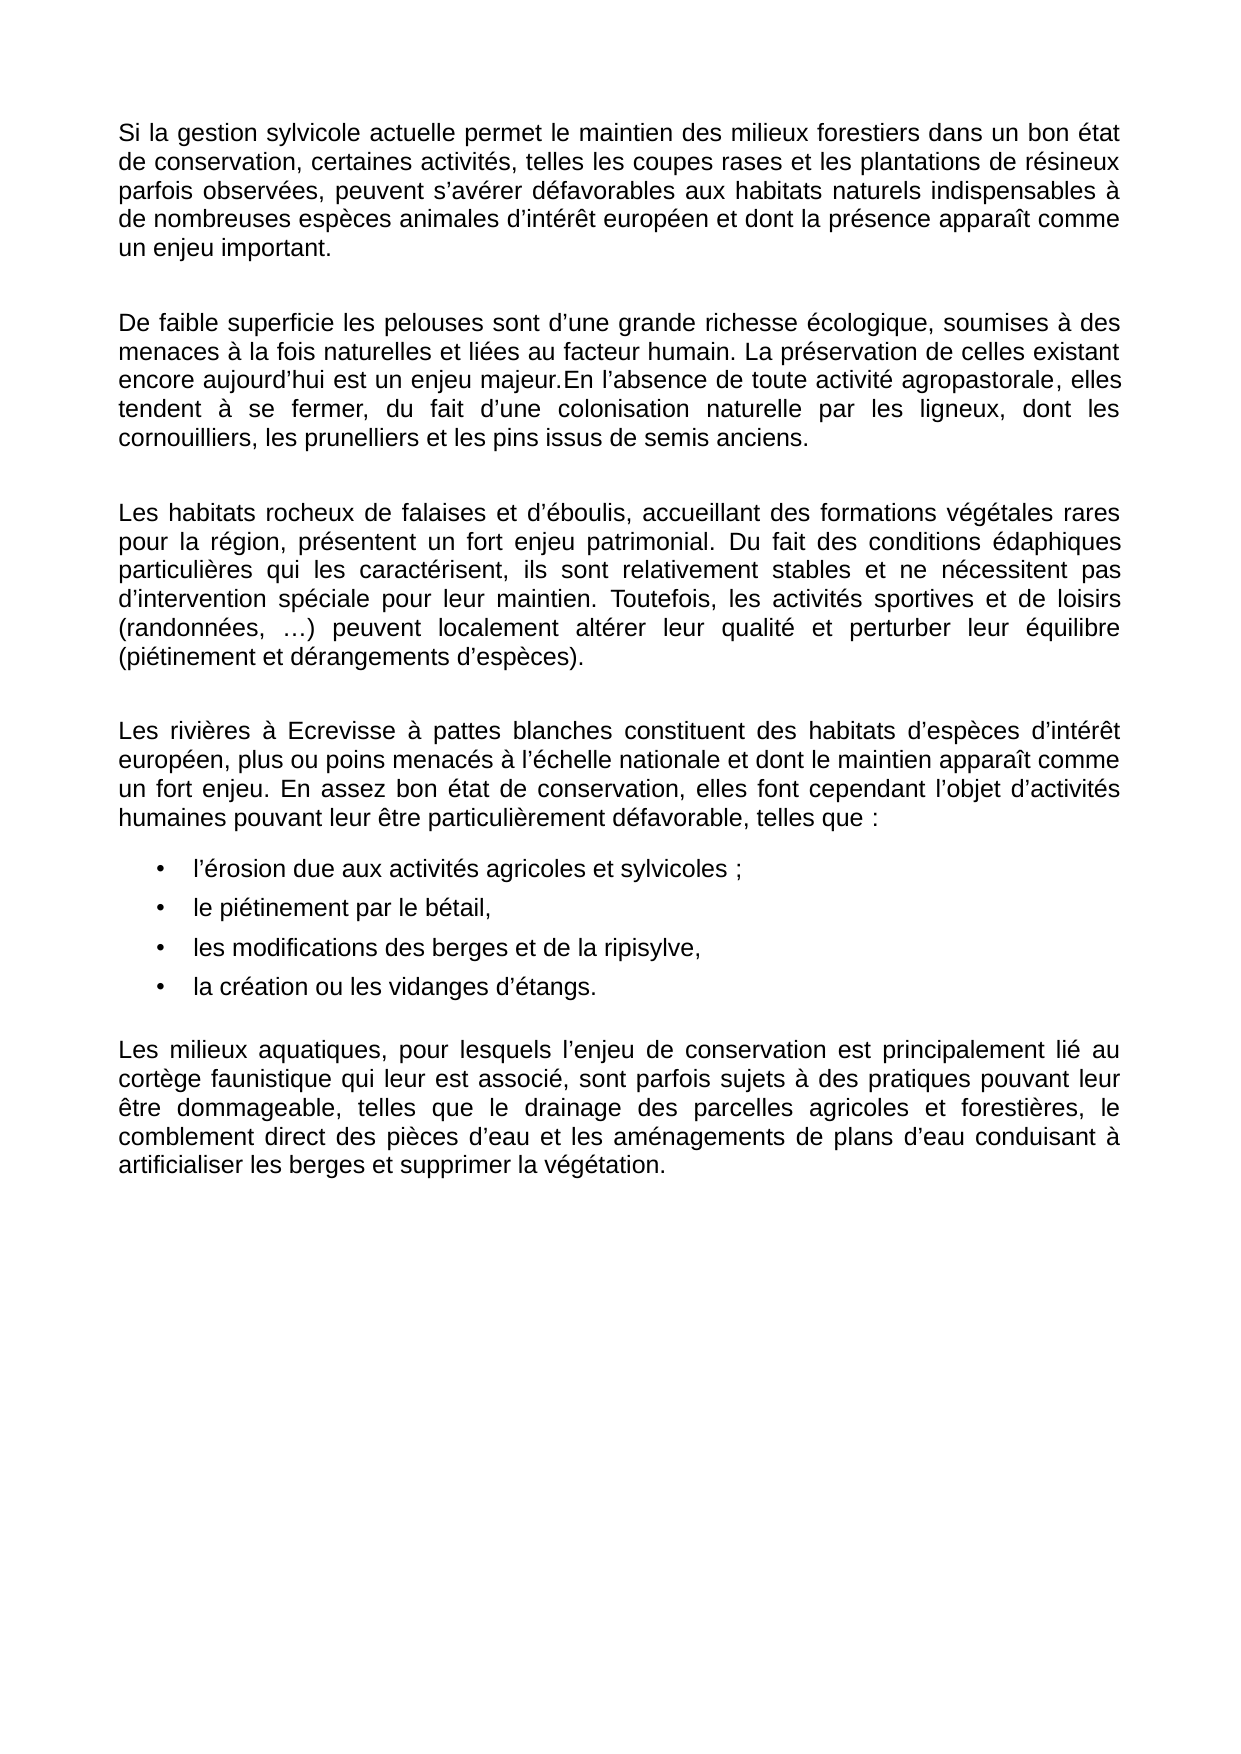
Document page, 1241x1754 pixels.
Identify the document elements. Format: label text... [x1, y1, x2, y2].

text Les habitats rocheux de falaises et d’éboulis, accueillant des formations végétales rares pour la région, présentent un fort enjeu patrimonial. Du fait des conditions édaphiques particulières qui les caractérisent, ils sont relativement stables et ne nécessitent pas d’intervention spéciale pour leur maintien. Toutefois, les activités sportives et de loisirs (randonnées, …) peuvent localement altérer leur qualité et perturber leur équilibre (piétinement et dérangements d’espèces). [118, 498, 1122, 670]
list la création ou les vidanges d’étangs. [156, 972, 1122, 1001]
text Si la gestion sylvicole actuelle permet le maintien des milieux forestiers dans un bon état de conservation, certaines activités, telles les coupes rases et les plantations de résineux parfois observées, peuvent s’avérer défavorables aux habitats naturels indispensables à de nombreuses espèces animales d’intérêt européen et dont la présence apparaît comme un enjeu important. [118, 118, 1122, 262]
list les modifications des berges et de la ripisylve, [156, 933, 1122, 961]
list l’érosion due aux activités agricoles et sylvicoles ; [156, 854, 1122, 882]
text Les milieux aquatiques, pour lesquels l’enjeu de conservation est principalement lié au cortège faunistique qui leur est associé, sont parfois sujets à des pratiques pouvant leur être dommageable, telles que le drainage des parcelles agricoles et forestières, le comblement direct des pièces d’eau et les aménagements de plans d’eau conduisant à artificialiser les berges et supprimer la végétation. [118, 1035, 1122, 1179]
text Les rivières à Ecrevisse à pattes blanches constituent des habitats d’espèces d’intérêt européen, plus ou poins menacés à l’échelle nationale et dont le maintien apparaît comme un fort enjeu. En assez bon état de conservation, elles font cependant l’objet d’activités humaines pouvant leur être particulièrement défavorable, telles que : [118, 716, 1122, 831]
text De faible superficie les pelouses sont d’une grande richesse écologique, soumises à des menaces à la fois naturelles et liées au facteur humain. La préservation de celles existant encore aujourd’hui est un enjeu majeur.En l’absence de toute activité agropastorale, elles tendent à se fermer, du fait d’une colonisation naturelle par les ligneux, dont les cornouilliers, les prunelliers et les pins issus de semis anciens. [118, 308, 1122, 452]
list le piétinement par le bétail, [156, 893, 1122, 922]
